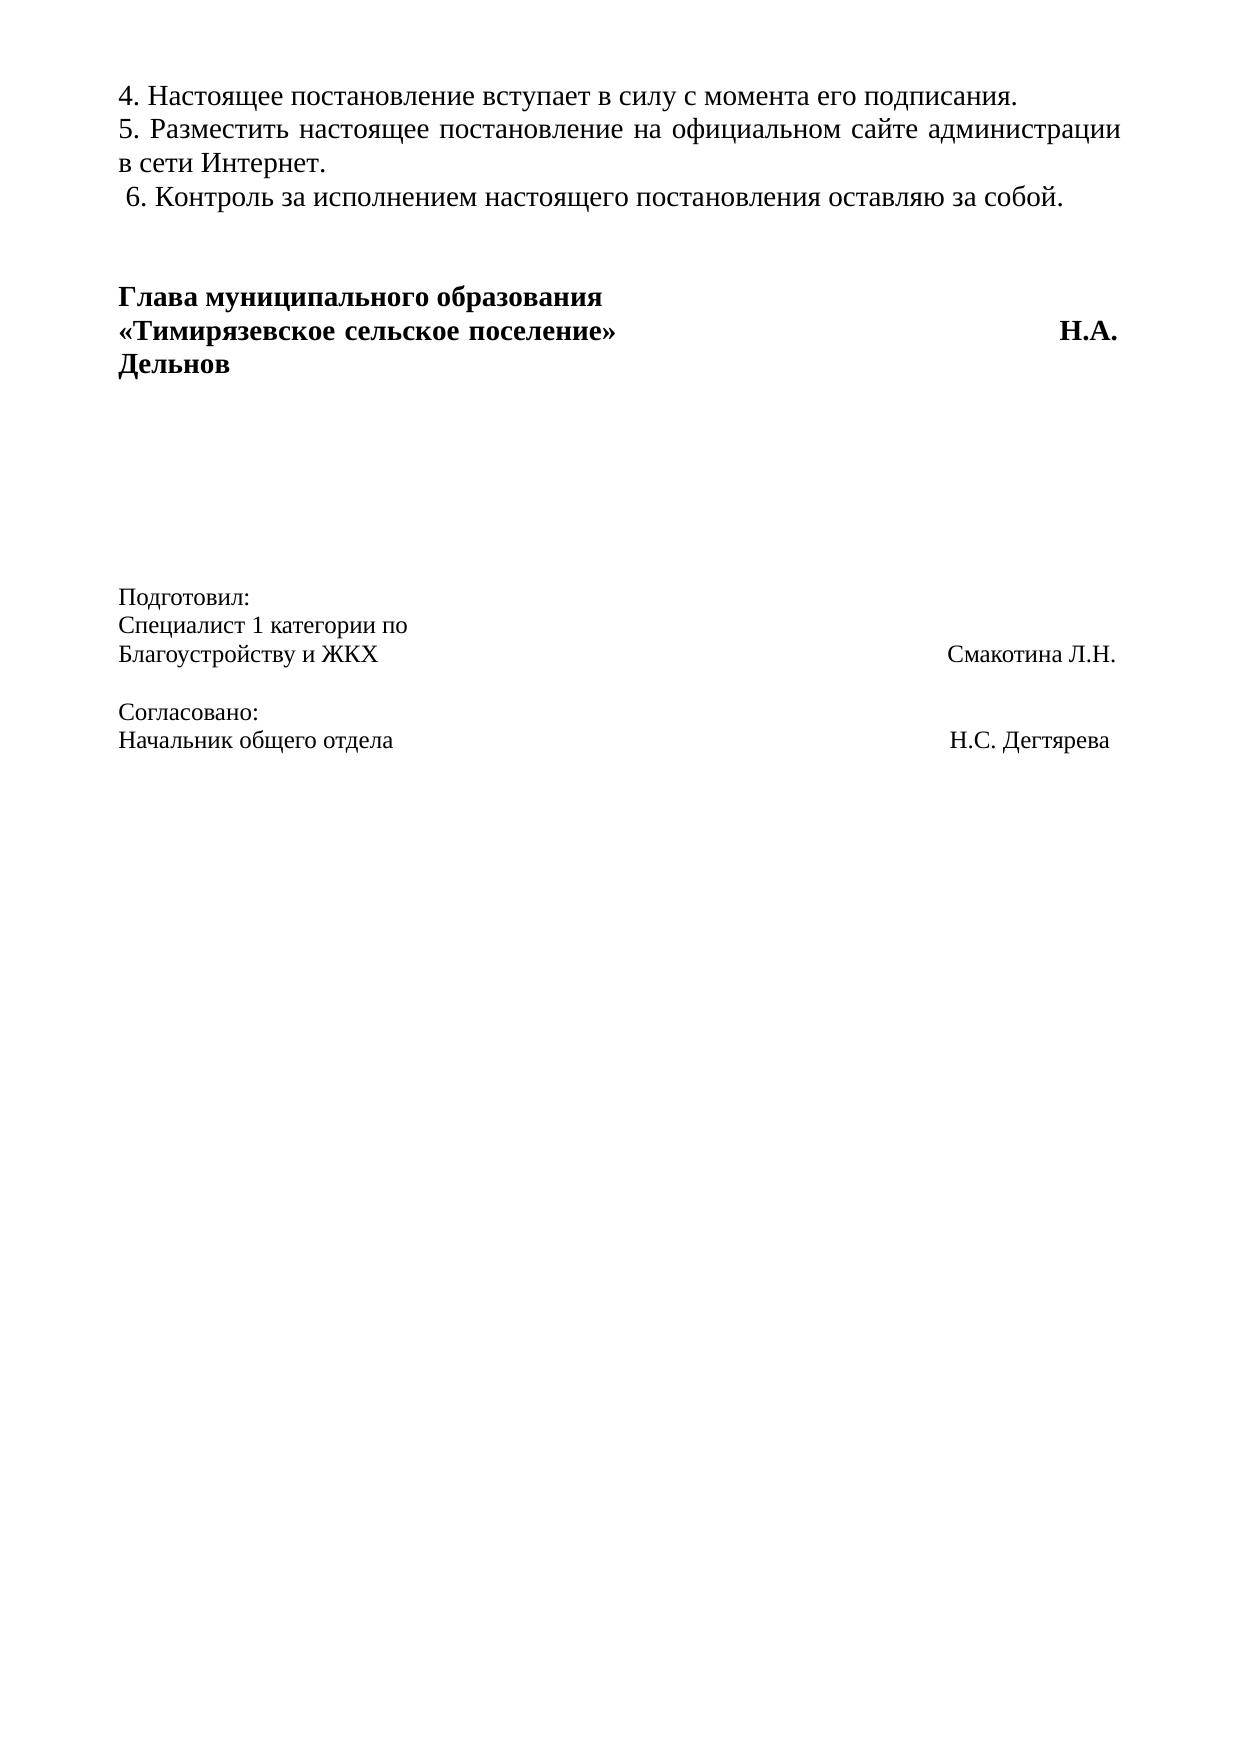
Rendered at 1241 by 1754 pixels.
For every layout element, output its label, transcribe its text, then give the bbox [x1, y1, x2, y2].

text Согласовано: [118, 697, 1122, 726]
text 6. Контроль за исполнением настоящего постановления оставляю за собой. [118, 179, 1122, 212]
text Специалист 1 категории по [118, 611, 1122, 639]
text Начальник общего отдела Н.С. Дегтярева [118, 726, 1122, 754]
text Подготовил: [118, 582, 1122, 611]
text 5. Разместить настоящее постановление на официальном сайте администрации в сети Интернет. [118, 112, 1122, 179]
text Глава муниципального образования [118, 279, 1122, 313]
text «Тимирязевское сельское поселение» Н.А. Дельнов [118, 313, 1122, 380]
text Благоустройству и ЖКХ Смакотина Л.Н. [118, 639, 1122, 668]
text 4. Настоящее постановление вступает в силу с момента его подписания. [118, 78, 1122, 112]
